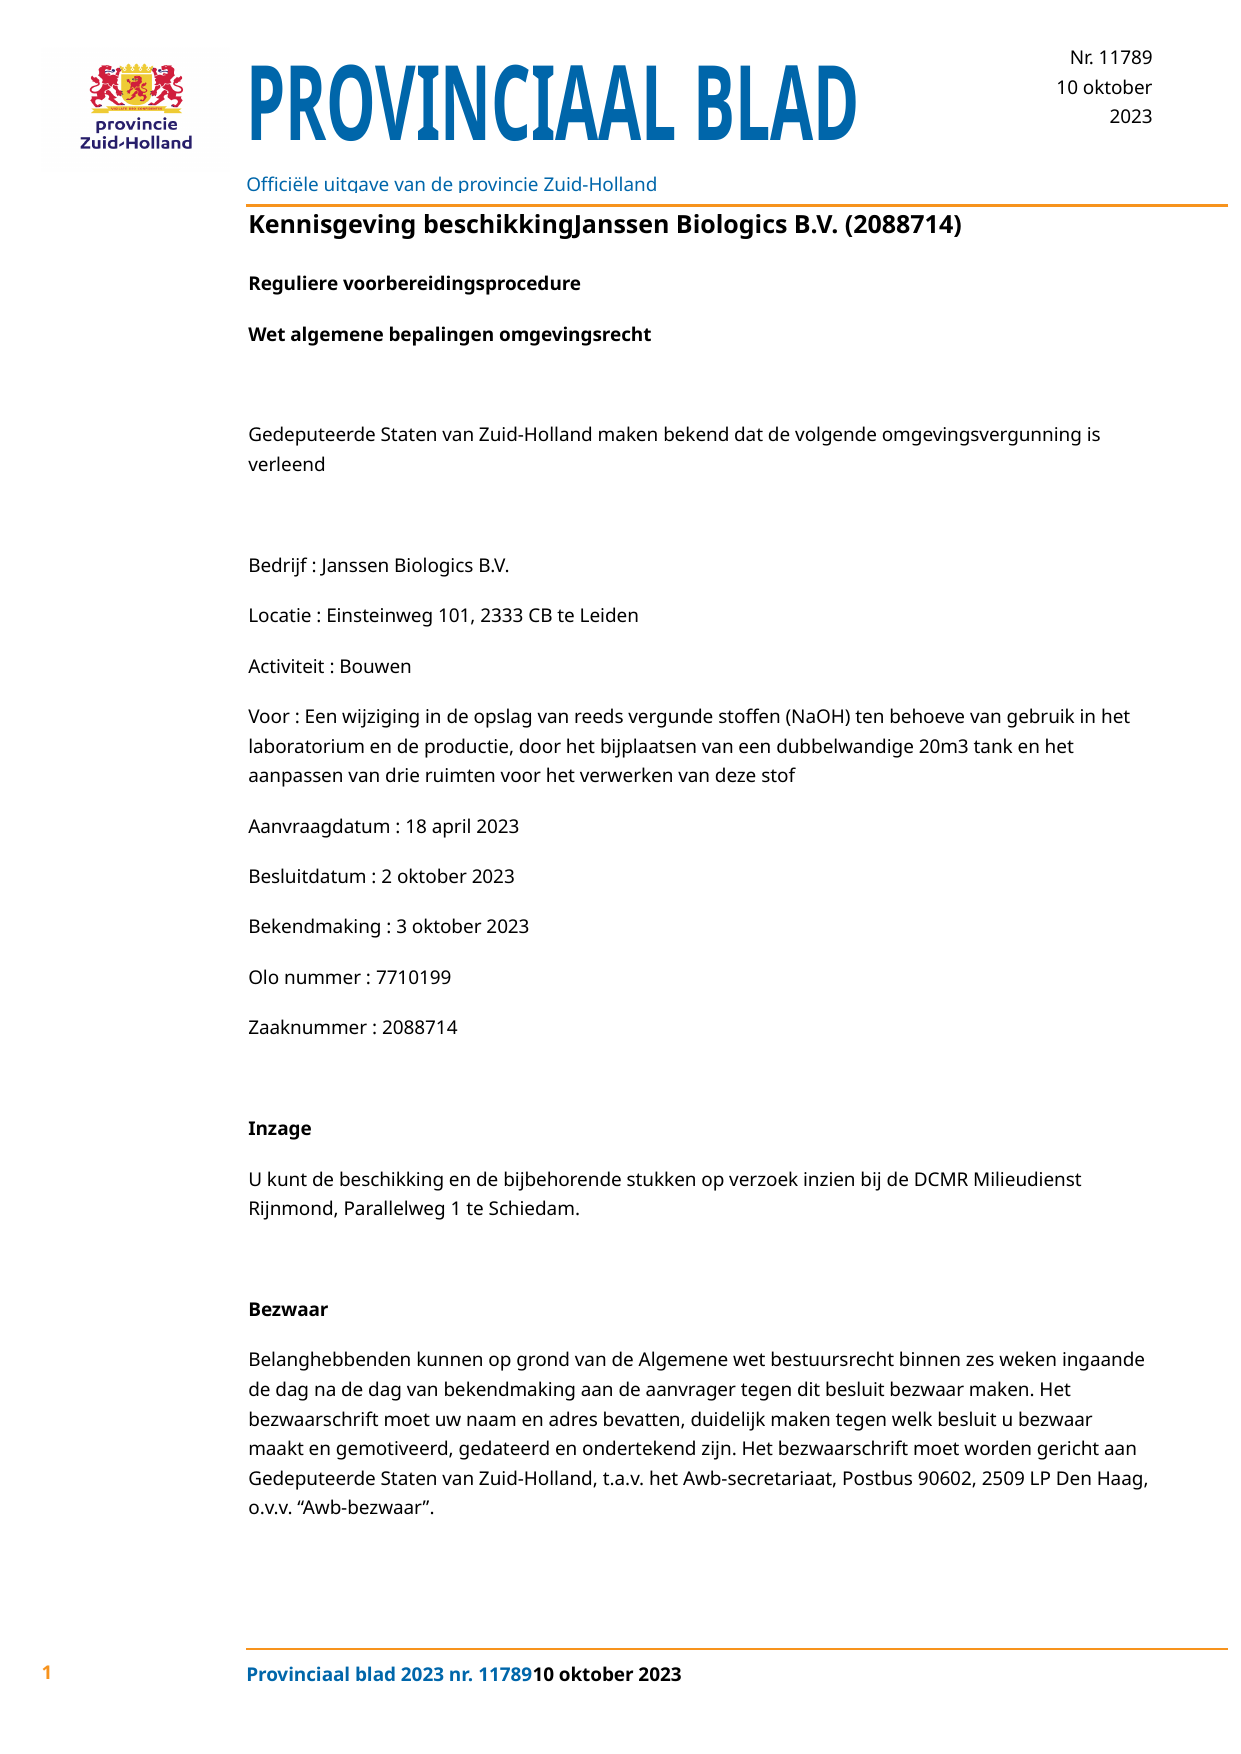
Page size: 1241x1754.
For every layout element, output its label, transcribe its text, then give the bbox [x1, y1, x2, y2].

picture [41, 47, 231, 172]
text U kunt de beschikking en de bijbehorende stukken op verzoek inzien bij de DCMR Milieudienst Rijnmond, Parallelweg 1 te Schiedam. [248, 1166, 1152, 1221]
text Kennisgeving beschikkingJanssen Biologics B.V. (2088714) [248, 207, 1152, 241]
text Wet algemene bepalingen omgevingsrecht [248, 321, 1152, 346]
text Activiteit : Bouwen [248, 653, 1152, 678]
text Gedeputeerde Staten van Zuid-Holland maken bekend dat de volgende omgevingsvergunning is verleend [248, 422, 1152, 477]
text Reguliere voorbereidingsprocedure [248, 270, 1152, 296]
text Bezwaar [248, 1296, 1152, 1322]
text Olo nummer : 7710199 [248, 964, 1152, 990]
text Aanvraagdatum : 18 april 2023 [248, 813, 1152, 838]
text Bedrijf : Janssen Biologics B.V. [248, 552, 1152, 578]
text Besluitdatum : 2 oktober 2023 [248, 863, 1152, 889]
text Zaaknummer : 2088714 [248, 1014, 1152, 1040]
text Bekendmaking : 3 oktober 2023 [248, 914, 1152, 939]
text Inzage [248, 1115, 1152, 1141]
text Voor : Een wijziging in de opslag van reeds vergunde stoffen (NaOH) ten behoeve van gebruik in het laboratorium en de productie, door het bijplaatsen van een dubbelwandige 20m3 tank en het aanpassen van drie ruimten voor het verwerken van deze stof [248, 703, 1152, 788]
text Belanghebbenden kunnen op grond van de Algemene wet bestuursrecht binnen zes weken ingaande de dag na de dag van bekendmaking aan de aanvrager tegen dit besluit bezwaar maken. Het bezwaarschrift moet uw naam en adres bevatten, duidelijk maken tegen welk besluit u bezwaar maakt en gemotiveerd, gedateerd en ondertekend zijn. Het bezwaarschrift moet worden gericht aan Gedeputeerde Staten van Zuid-Holland, t.a.v. het Awb-secretariaat, Postbus 90602, 2509 LP Den Haag, o.v.v. “Awb-bezwaar”. [248, 1347, 1152, 1520]
text Locatie : Einsteinweg 101, 2333 CB te Leiden [248, 602, 1152, 628]
